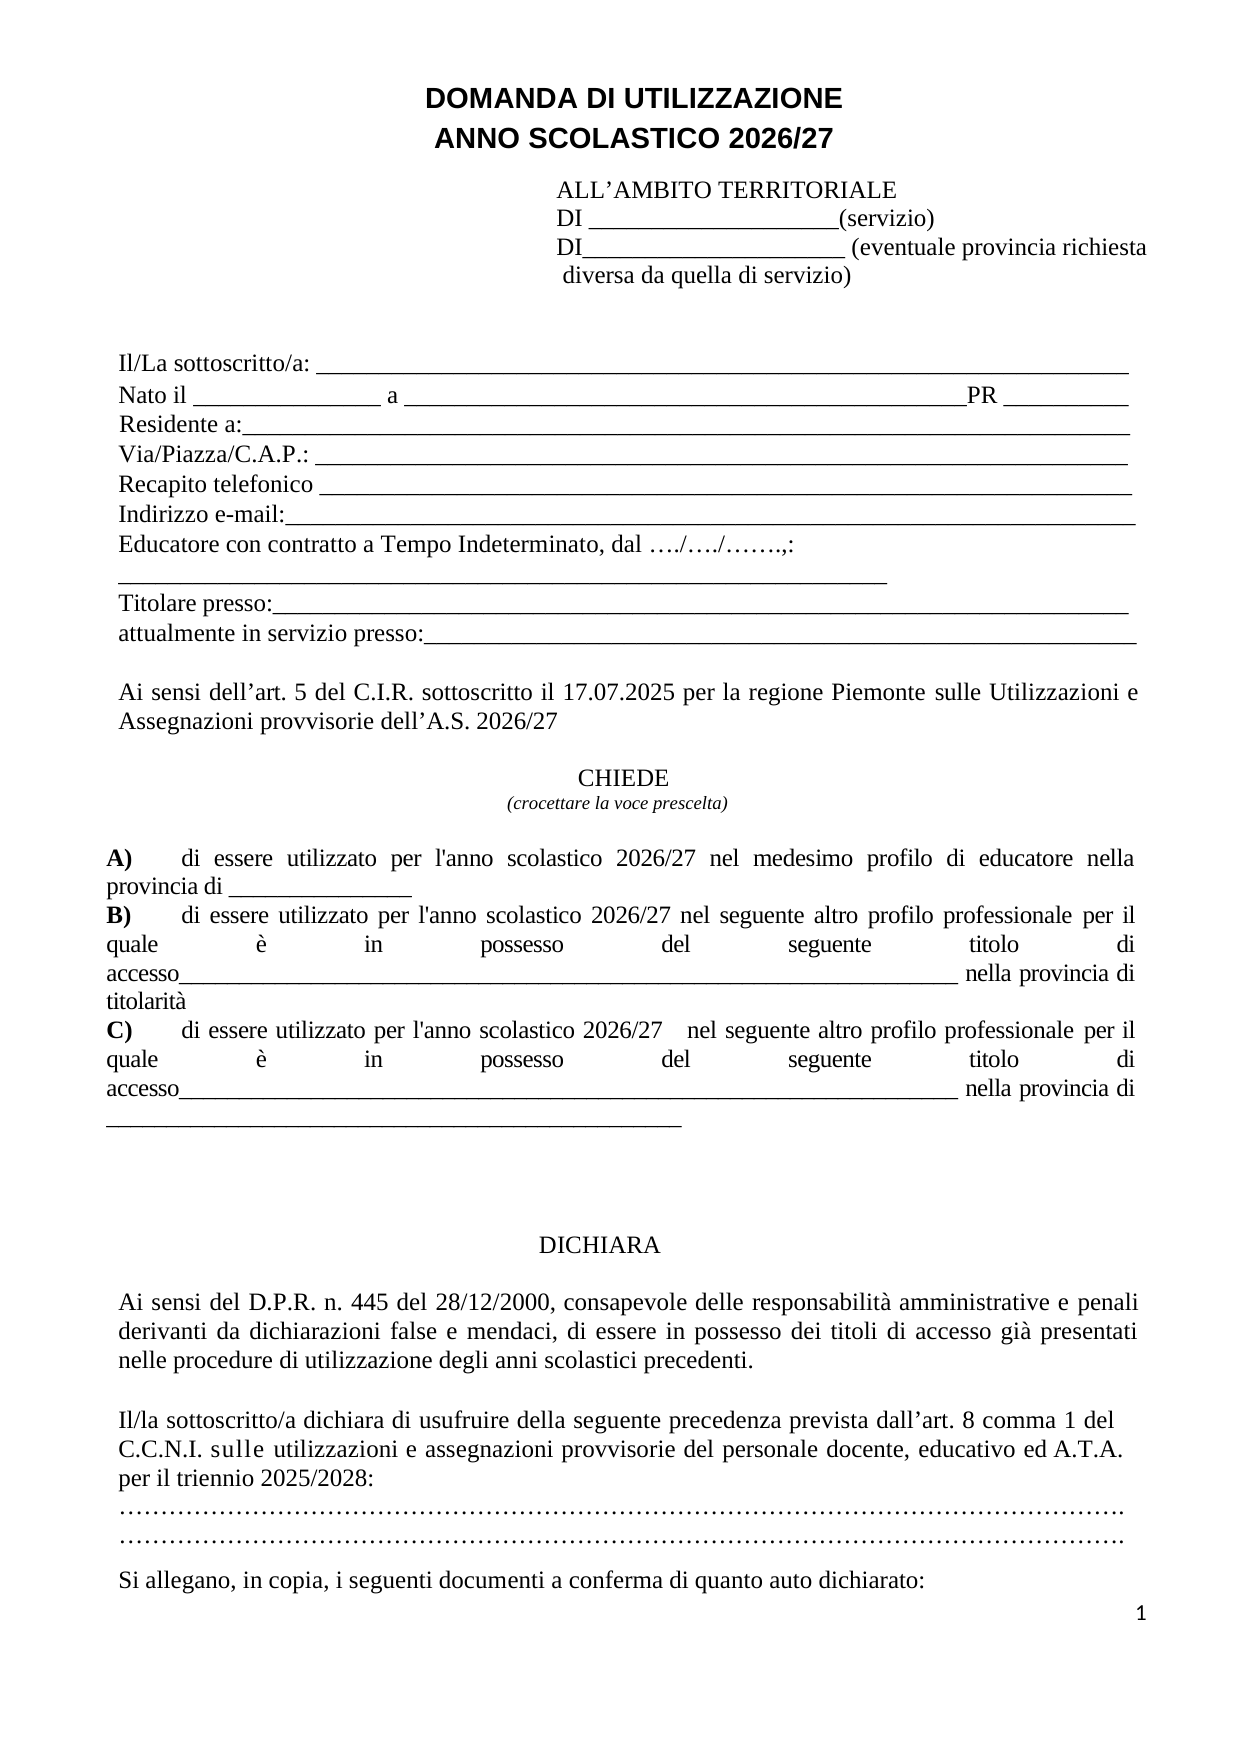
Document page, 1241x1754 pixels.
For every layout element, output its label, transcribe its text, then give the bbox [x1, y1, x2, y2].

text DICHIARA [532, 1230, 667, 1258]
text DOMANDA DI UTILIZZAZIONE [243, 82, 1025, 115]
text Ai sensi del D.P.R. n. 445 del 28/12/2000, consapevole delle responsabilità amministrative e penali derivanti da dichiarazioni false e mendaci, di essere in possesso dei titoli di accesso già presentati nelle procedure di utilizzazione degli anni scolastici precedenti. [118, 1287, 1139, 1373]
text Nato il _______________ a _____________________________________________PR __________ [118, 380, 1146, 409]
list di essere utilizzato per l'anno scolastico 2026/27 nel medesimo profilo di educatore nella provincia di _______________ [106, 843, 1136, 900]
text …………………………………………………………………………………………………………. [118, 1520, 1129, 1549]
text Educatore con contratto a Tempo Indeterminato, dal …./…./…….,: [118, 529, 1146, 558]
text Il/la sottoscritto/a dichiara di usufruire della seguente precedenza prevista dall’art. 8 comma 1 del C.C.N.I. sulle utilizzazioni e assegnazioni provvisorie del personale docente, educativo ed A.T.A. per il triennio 2025/2028: [118, 1405, 1136, 1491]
text Il/La sottoscritto/a: _________________________________________________________________ [118, 348, 1146, 377]
text Ai sensi dell’art. 5 del C.I.R. sottoscritto il 17.07.2025 per la regione Piemonte sulle Utilizzazioni e Assegnazioni provvisorie dell’A.S. 2026/27 [118, 677, 1139, 735]
text (crocettare la voce prescelta) [91, 792, 1141, 814]
text Si allegano, in copia, i seguenti documenti a conferma di quanto auto dichiarato: [118, 1565, 1141, 1593]
text ANNO SCOLASTICO 2026/27 [243, 122, 1025, 155]
text DI_____________________ (eventuale provincia richiesta [481, 232, 1240, 261]
text diversa da quella di servizio) [481, 261, 1240, 289]
text Residente a:_______________________________________________________________________ [106, 409, 1141, 438]
text Via/Piazza/C.A.P.: _________________________________________________________________ [118, 439, 1146, 468]
text Titolare presso:_____________________________________________________________________ [118, 588, 1146, 617]
text CHIEDE [106, 763, 1141, 792]
text attualmente in servizio presso:_________________________________________________________ [118, 618, 1146, 647]
text …………………………………………………………………………………………………………. [118, 1491, 1129, 1520]
text Recapito telefonico _________________________________________________________________ [118, 469, 1146, 498]
list di essere utilizzato per l'anno scolastico 2026/27 nel seguente altro profilo professionale per il quale è in possesso del seguente titolo di accesso_________________________________________________________________ nella provincia di ________________________________________________ [106, 1015, 1136, 1130]
text ALL’AMBITO TERRITORIALE [481, 176, 1240, 204]
text Indirizzo e-mail:____________________________________________________________________ [118, 499, 1146, 528]
text DI ____________________(servizio) [481, 204, 1240, 232]
list di essere utilizzato per l'anno scolastico 2026/27 nel seguente altro profilo professionale per il quale è in possesso del seguente titolo di accesso_________________________________________________________________ nella provincia di titolarità [106, 900, 1136, 1015]
text ______________________________________________________________ [118, 558, 1146, 587]
